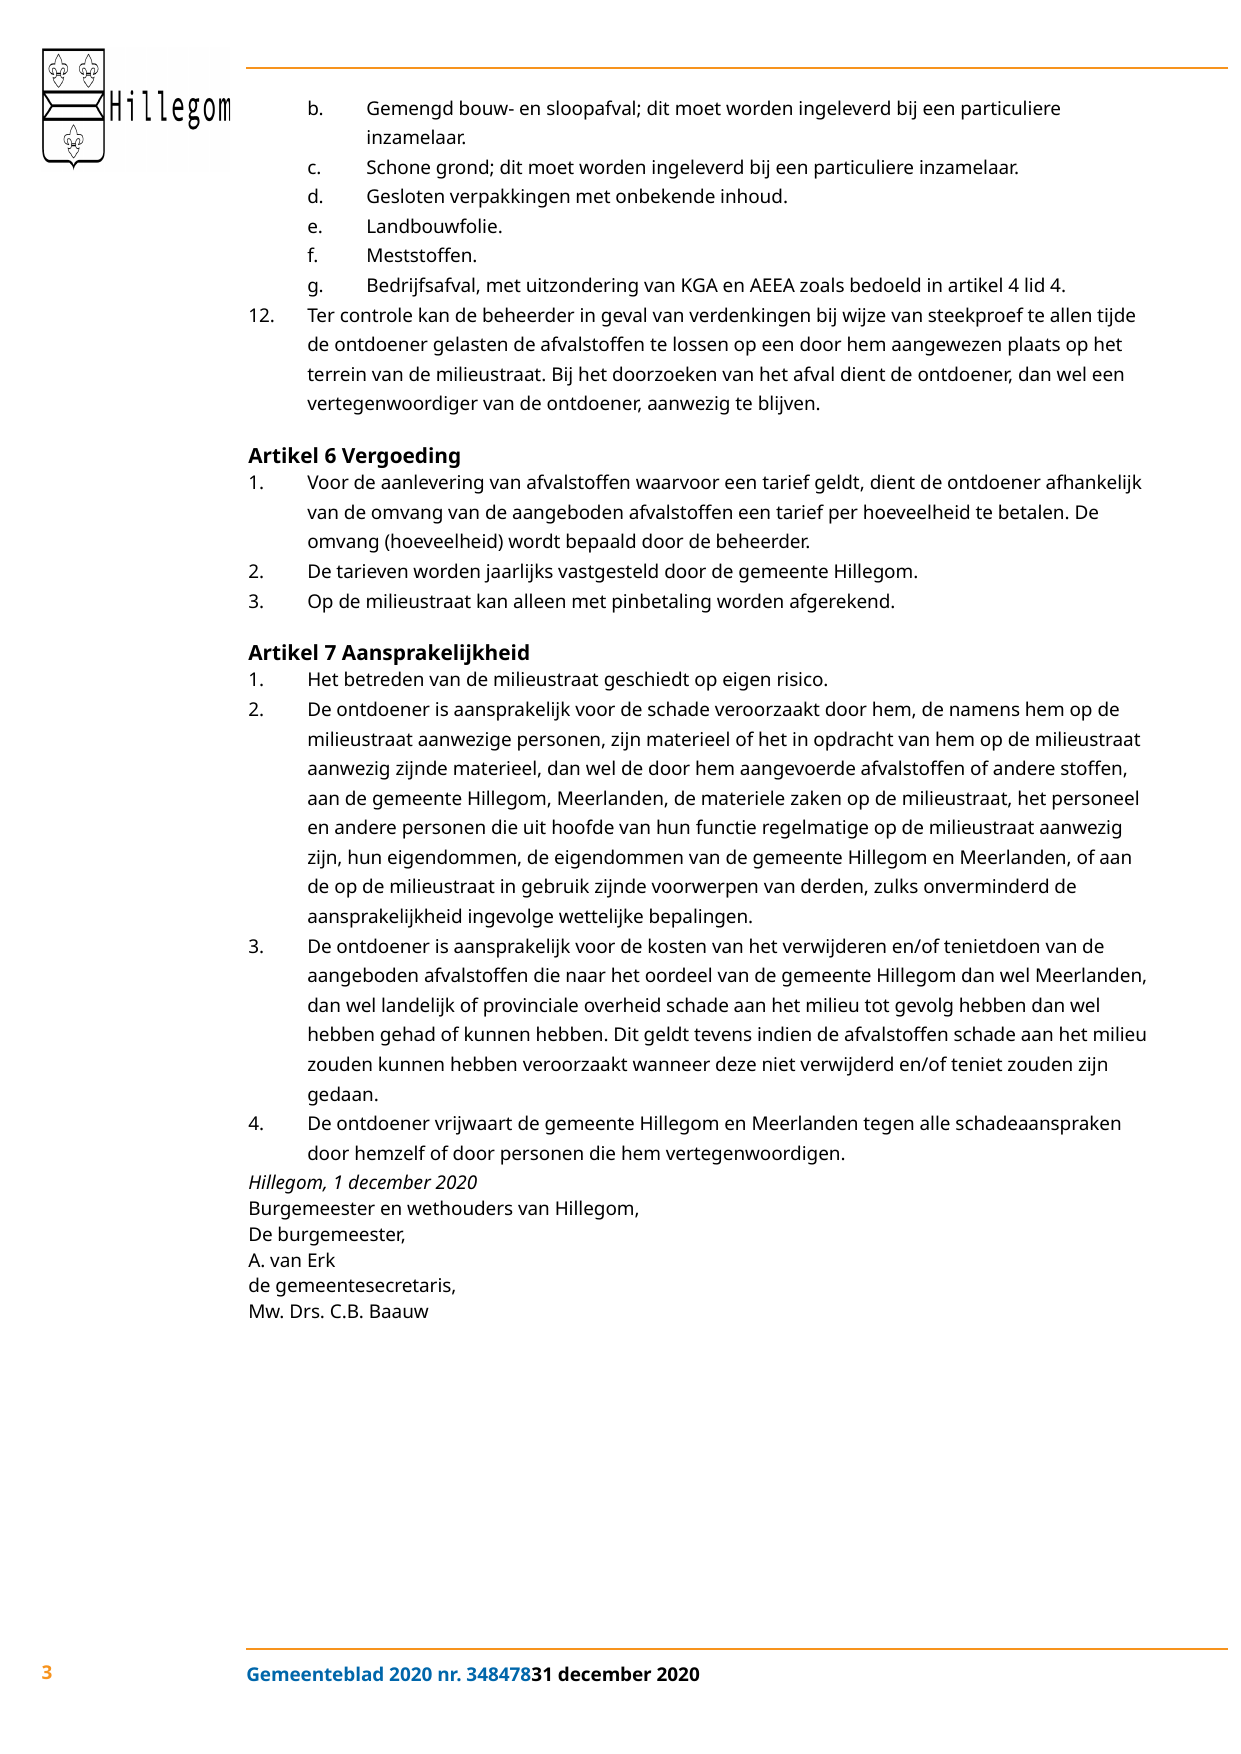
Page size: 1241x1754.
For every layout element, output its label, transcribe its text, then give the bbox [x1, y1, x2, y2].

list Meststoffen. [307, 243, 1152, 268]
list Landbouwfolie. [307, 213, 1152, 239]
text Artikel 6 Vergoeding [248, 441, 1152, 469]
text Mw. Drs. C.B. Baauw [248, 1298, 1152, 1324]
list Gemengd bouw- en sloopafval; dit moet worden ingeleverd bij een particuliere inzamelaar. [307, 95, 1152, 150]
picture [41, 47, 231, 172]
list Bedrijfsafval, met uitzondering van KGA en AEEA zoals bedoeld in artikel 4 lid 4. [307, 272, 1152, 298]
list Gesloten verpakkingen met onbekende inhoud. [307, 183, 1152, 209]
list De tarieven worden jaarlijks vastgesteld door de gemeente Hillegom. [248, 558, 1152, 584]
text De burgemeester, [248, 1221, 1152, 1247]
list Schone grond; dit moet worden ingeleverd bij een particuliere inzamelaar. [307, 154, 1152, 180]
list Ter controle kan de beheerder in geval van verdenkingen bij wijze van steekproef te allen tijde de ontdoener gelasten de afvalstoffen te lossen op een door hem aangewezen plaats op het terrein van de milieustraat. Bij het doorzoeken van het afval dient de ontdoener, dan wel een vertegenwoordiger van de ontdoener, aanwezig te blijven. [248, 302, 1152, 416]
text Artikel 7 Aansprakelijkheid [248, 638, 1152, 667]
text Hillegom, 1 december 2020 [248, 1169, 1152, 1195]
list De ontdoener is aansprakelijk voor de schade veroorzaakt door hem, de namens hem op de milieustraat aanwezige personen, zijn materieel of het in opdracht van hem op de milieustraat aanwezig zijnde materieel, dan wel de door hem aangevoerde afvalstoffen of andere stoffen, aan de gemeente Hillegom, Meerlanden, de materiele zaken op de milieustraat, het personeel en andere personen die uit hoofde van hun functie regelmatige op de milieustraat aanwezig zijn, hun eigendommen, de eigendommen van de gemeente Hillegom en Meerlanden, of aan de op de milieustraat in gebruik zijnde voorwerpen van derden, zulks onverminderd de aansprakelijkheid ingevolge wettelijke bepalingen. [248, 696, 1152, 929]
text A. van Erk [248, 1247, 1152, 1272]
list De ontdoener vrijwaart de gemeente Hillegom en Meerlanden tegen alle schadeaanspraken door hemzelf of door personen die hem vertegenwoordigen. [248, 1110, 1152, 1166]
list Voor de aanlevering van afvalstoffen waarvoor een tarief geldt, dient de ontdoener afhankelijk van de omvang van de aangeboden afvalstoffen een tarief per hoeveelheid te betalen. De omvang (hoeveelheid) wordt bepaald door de beheerder. [248, 469, 1152, 554]
text de gemeentesecretaris, [248, 1272, 1152, 1298]
list Het betreden van de milieustraat geschiedt op eigen risico. [248, 667, 1152, 692]
list Op de milieustraat kan alleen met pinbetaling worden afgerekend. [248, 588, 1152, 613]
list De ontdoener is aansprakelijk voor de kosten van het verwijderen en/of tenietdoen van de aangeboden afvalstoffen die naar het oordeel van de gemeente Hillegom dan wel Meerlanden, dan wel landelijk of provinciale overheid schade aan het milieu tot gevolg hebben dan wel hebben gehad of kunnen hebben. Dit geldt tevens indien de afvalstoffen schade aan het milieu zouden kunnen hebben veroorzaakt wanneer deze niet verwijderd en/of teniet zouden zijn gedaan. [248, 933, 1152, 1107]
text Burgemeester en wethouders van Hillegom, [248, 1195, 1152, 1221]
